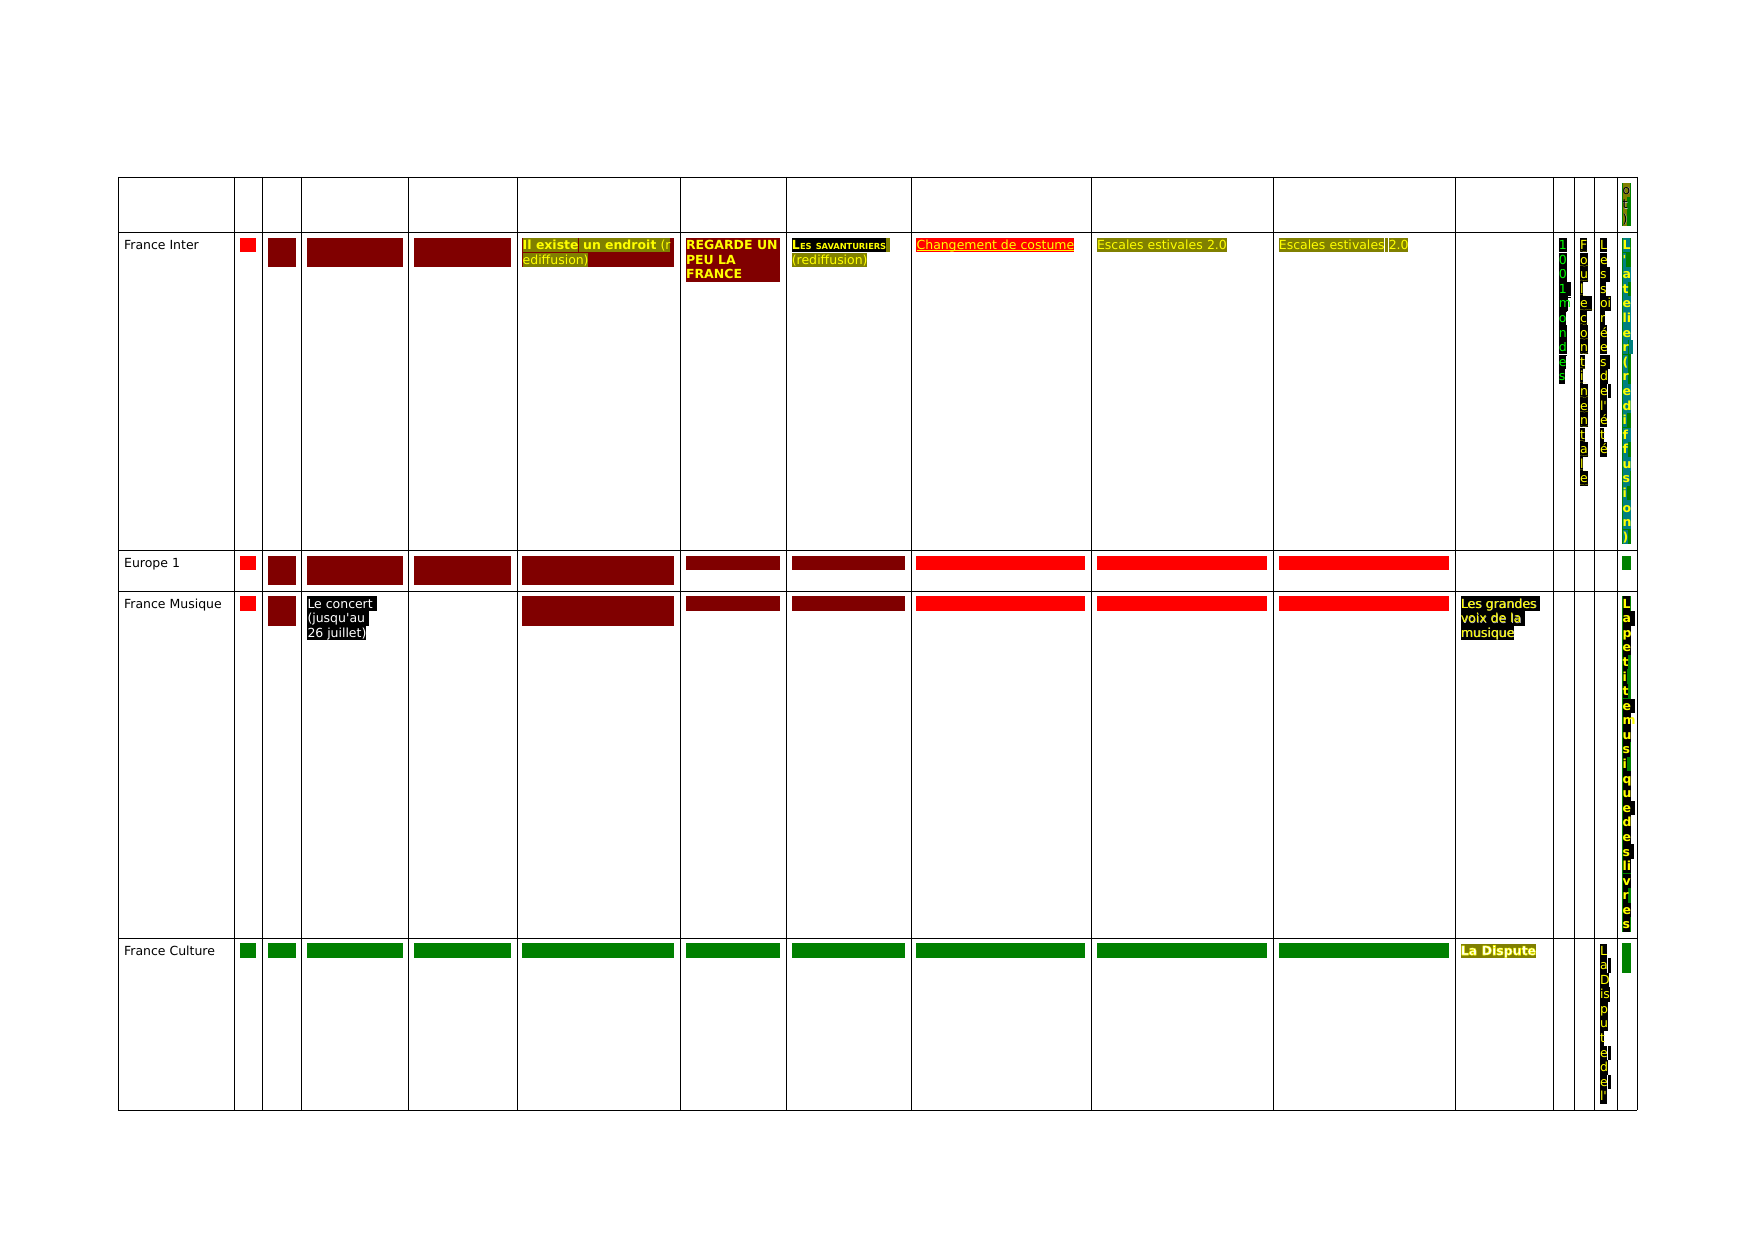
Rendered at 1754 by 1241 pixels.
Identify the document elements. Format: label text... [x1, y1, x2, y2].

table_cell [235, 551, 262, 591]
table_cell France Culture [119, 939, 234, 1109]
table_cell [912, 939, 1091, 1109]
table_cell [1554, 178, 1574, 232]
table_cell L'atelier (rediffusion) [1618, 233, 1637, 550]
table_cell [263, 551, 301, 591]
table_cell [1575, 551, 1594, 591]
table_cell [235, 592, 262, 938]
table_cell France Musique [119, 592, 234, 938]
table_cell [787, 178, 911, 232]
table_cell [1274, 178, 1455, 232]
table_cell [518, 939, 680, 1109]
table_cell [1575, 178, 1594, 232]
table_cell Les savanturiers (rediffusion) [787, 233, 911, 550]
table_cell [235, 178, 262, 232]
table_cell [787, 551, 911, 591]
table_cell Escales estivales 2.0 [1092, 233, 1273, 550]
table_cell Escales estivales 2.0 [1274, 233, 1455, 550]
table_cell [787, 592, 911, 938]
table_cell Regarde un peu la france [681, 233, 786, 550]
table_cell [302, 233, 408, 550]
table_cell ot) [1618, 178, 1637, 232]
table_cell [1456, 551, 1553, 591]
table_cell Europe 1 [119, 551, 234, 591]
table_cell [1554, 939, 1574, 1109]
table_cell [1554, 592, 1574, 938]
table_cell [302, 939, 408, 1109]
table_cell [1618, 939, 1637, 1109]
table_cell [263, 233, 301, 550]
table_cell [409, 233, 517, 550]
table_cell [1274, 592, 1455, 938]
table_cell [1554, 551, 1574, 591]
table_cell [1274, 939, 1455, 1109]
table_cell [1092, 178, 1273, 232]
table_cell [409, 551, 517, 591]
table_cell [518, 178, 680, 232]
table_cell [235, 939, 262, 1109]
table_cell [119, 178, 234, 232]
table_cell [235, 233, 262, 550]
table_cell Changement de costume [912, 233, 1091, 550]
table_cell [912, 178, 1091, 232]
table_cell [1092, 592, 1273, 938]
table_cell [1575, 592, 1594, 938]
table_cell [681, 592, 786, 938]
table_cell Le concert (jusqu'au 26 juillet) [302, 592, 408, 938]
table_cell [409, 592, 517, 938]
table_cell Foule continentale [1575, 233, 1594, 550]
table_cell France Inter [119, 233, 234, 550]
table_cell [1618, 551, 1637, 591]
table_cell La petite musique des livres [1618, 592, 1637, 938]
table_cell [681, 551, 786, 591]
table_cell [409, 939, 517, 1109]
table_cell [263, 592, 301, 938]
table_cell [681, 178, 786, 232]
table_cell [1595, 592, 1617, 938]
table_cell [1092, 939, 1273, 1109]
table_cell Il existe un endroit (rediffusion) [518, 233, 680, 550]
table_cell [1456, 178, 1553, 232]
table_cell [409, 178, 517, 232]
table_cell [1456, 233, 1553, 550]
table_cell La Dispute [1456, 939, 1553, 1109]
table_cell [302, 178, 408, 232]
table_cell [263, 939, 301, 1109]
table_cell Les soirées de l'été [1595, 233, 1617, 550]
table_cell [518, 551, 680, 591]
table_cell [1595, 551, 1617, 591]
table_cell [787, 939, 911, 1109]
table_cell [1575, 939, 1594, 1109]
table_cell La Dispute de l' [1595, 939, 1617, 1109]
table_cell [681, 939, 786, 1109]
table_cell 1001 mondes [1554, 233, 1574, 550]
table_cell [302, 551, 408, 591]
table_cell [1274, 551, 1455, 591]
table_cell [1092, 551, 1273, 591]
table_cell [912, 592, 1091, 938]
table_cell Les grandes voix de la musique [1456, 592, 1553, 938]
table_cell [912, 551, 1091, 591]
table_cell [263, 178, 301, 232]
table_cell [518, 592, 680, 938]
table_cell [1595, 178, 1617, 232]
